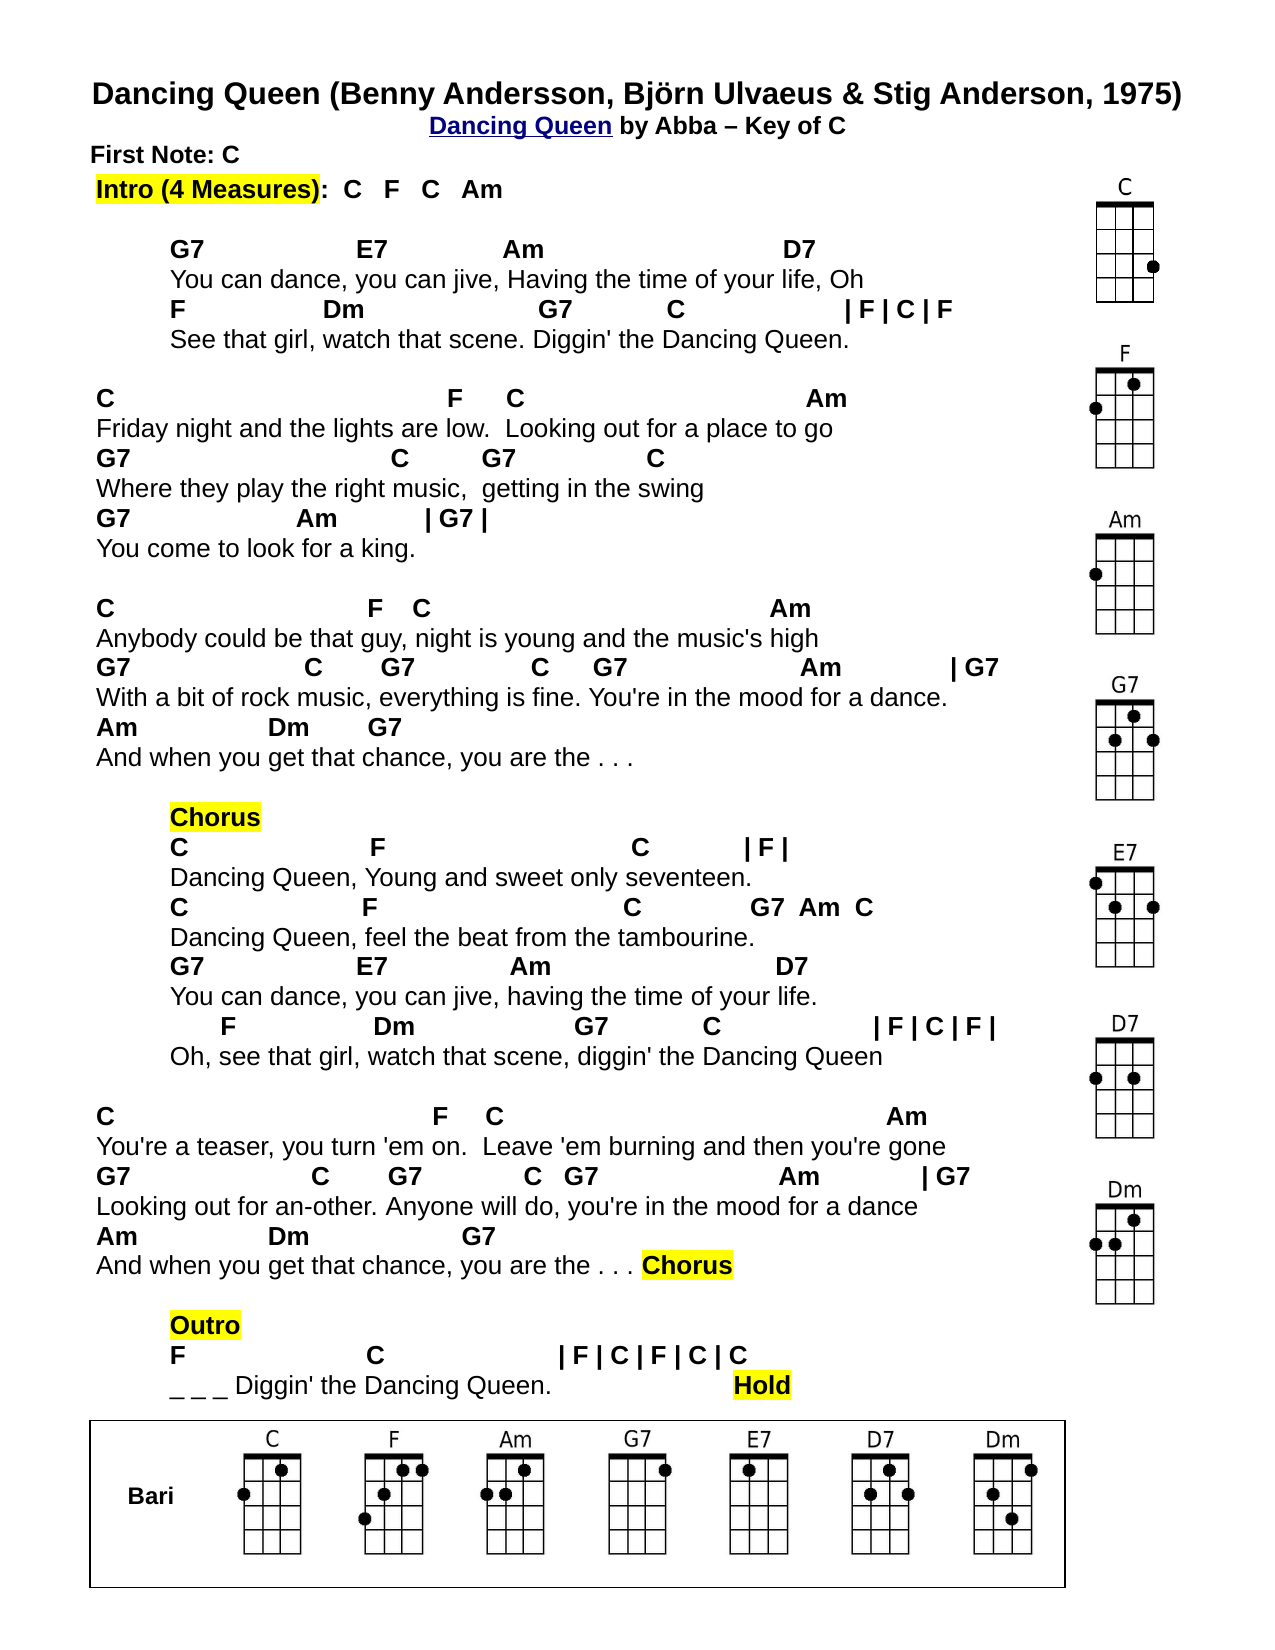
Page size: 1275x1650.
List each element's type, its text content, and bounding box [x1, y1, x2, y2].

table_cell [1065, 501, 1185, 667]
table_cell [1065, 667, 1185, 833]
picture [459, 1426, 572, 1577]
table_header Intro (4 Measures): C F C Am G7 E7 Am D7 You can dance, you can jive, Having the time of your life, Oh F Dm G7 C | F | C | F See that girl, watch that scene. Diggin' the Dancing Queen. C F C Am Friday night and the lights are low. Looking out for a place to go G7 C G7 C Where they play the right music, getting in the swing G7 Am | G7 | You come to look for a king. C F C Am Anybody could be that guy, night is young and the music's high G7 C G7 C G7 Am | G7 With a bit of rock music, everything is fine. You're in the mood for a dance. Am Dm G7 And when you get that chance, you are the . . . Chorus C F C | F | Dancing Queen, Young and sweet only seventeen. C F C G7 Am C Dancing Queen, feel the beat from the tambourine. G7 E7 Am D7 You can dance, you can jive, having the time of your life. F Dm G7 C | F | C | F | Oh, see that girl, watch that scene, diggin' the Dancing Queen C F C Am You're a teaser, you turn 'em on. Leave 'em burning and then you're gone G7 C G7 C G7 Am | G7 Looking out for an-other. Anyone will do, you're in the mood for a dance Am Dm G7 And when you get that chance, you are the . . . Chorus Outro F C | F | C | F | C | C _ _ _ Diggin' the Dancing Queen. Hold [90, 169, 1065, 1420]
table_cell [1065, 335, 1185, 501]
table_cell [1065, 1171, 1185, 1420]
picture [1068, 174, 1182, 325]
table_cell [698, 1421, 820, 1587]
picture [1068, 506, 1182, 657]
table_cell [1065, 834, 1185, 1000]
picture [1068, 1176, 1182, 1327]
text Dancing Queen by Abba – Key of C [90, 111, 1185, 140]
picture [216, 1426, 329, 1577]
table_cell [212, 1421, 333, 1587]
table_header [1065, 169, 1185, 335]
table_cell [1066, 1420, 1185, 1587]
picture [337, 1426, 451, 1577]
table_cell [1065, 1000, 1185, 1171]
picture [1068, 340, 1182, 491]
picture [947, 1426, 1060, 1577]
picture [1068, 1010, 1182, 1161]
text Dancing Queen (Benny Andersson, Björn Ulvaeus & Stig Anderson, 1975) [90, 75, 1185, 111]
text First Note: C [90, 140, 1185, 168]
picture [1068, 839, 1182, 990]
table_cell [577, 1421, 698, 1587]
picture [581, 1426, 694, 1577]
table_cell [820, 1421, 942, 1587]
picture [824, 1426, 937, 1577]
table_cell [455, 1421, 577, 1587]
picture [702, 1426, 816, 1577]
table_cell [333, 1421, 455, 1587]
table_cell [942, 1421, 1064, 1587]
picture [1068, 672, 1182, 823]
table_cell Bari [91, 1421, 212, 1587]
